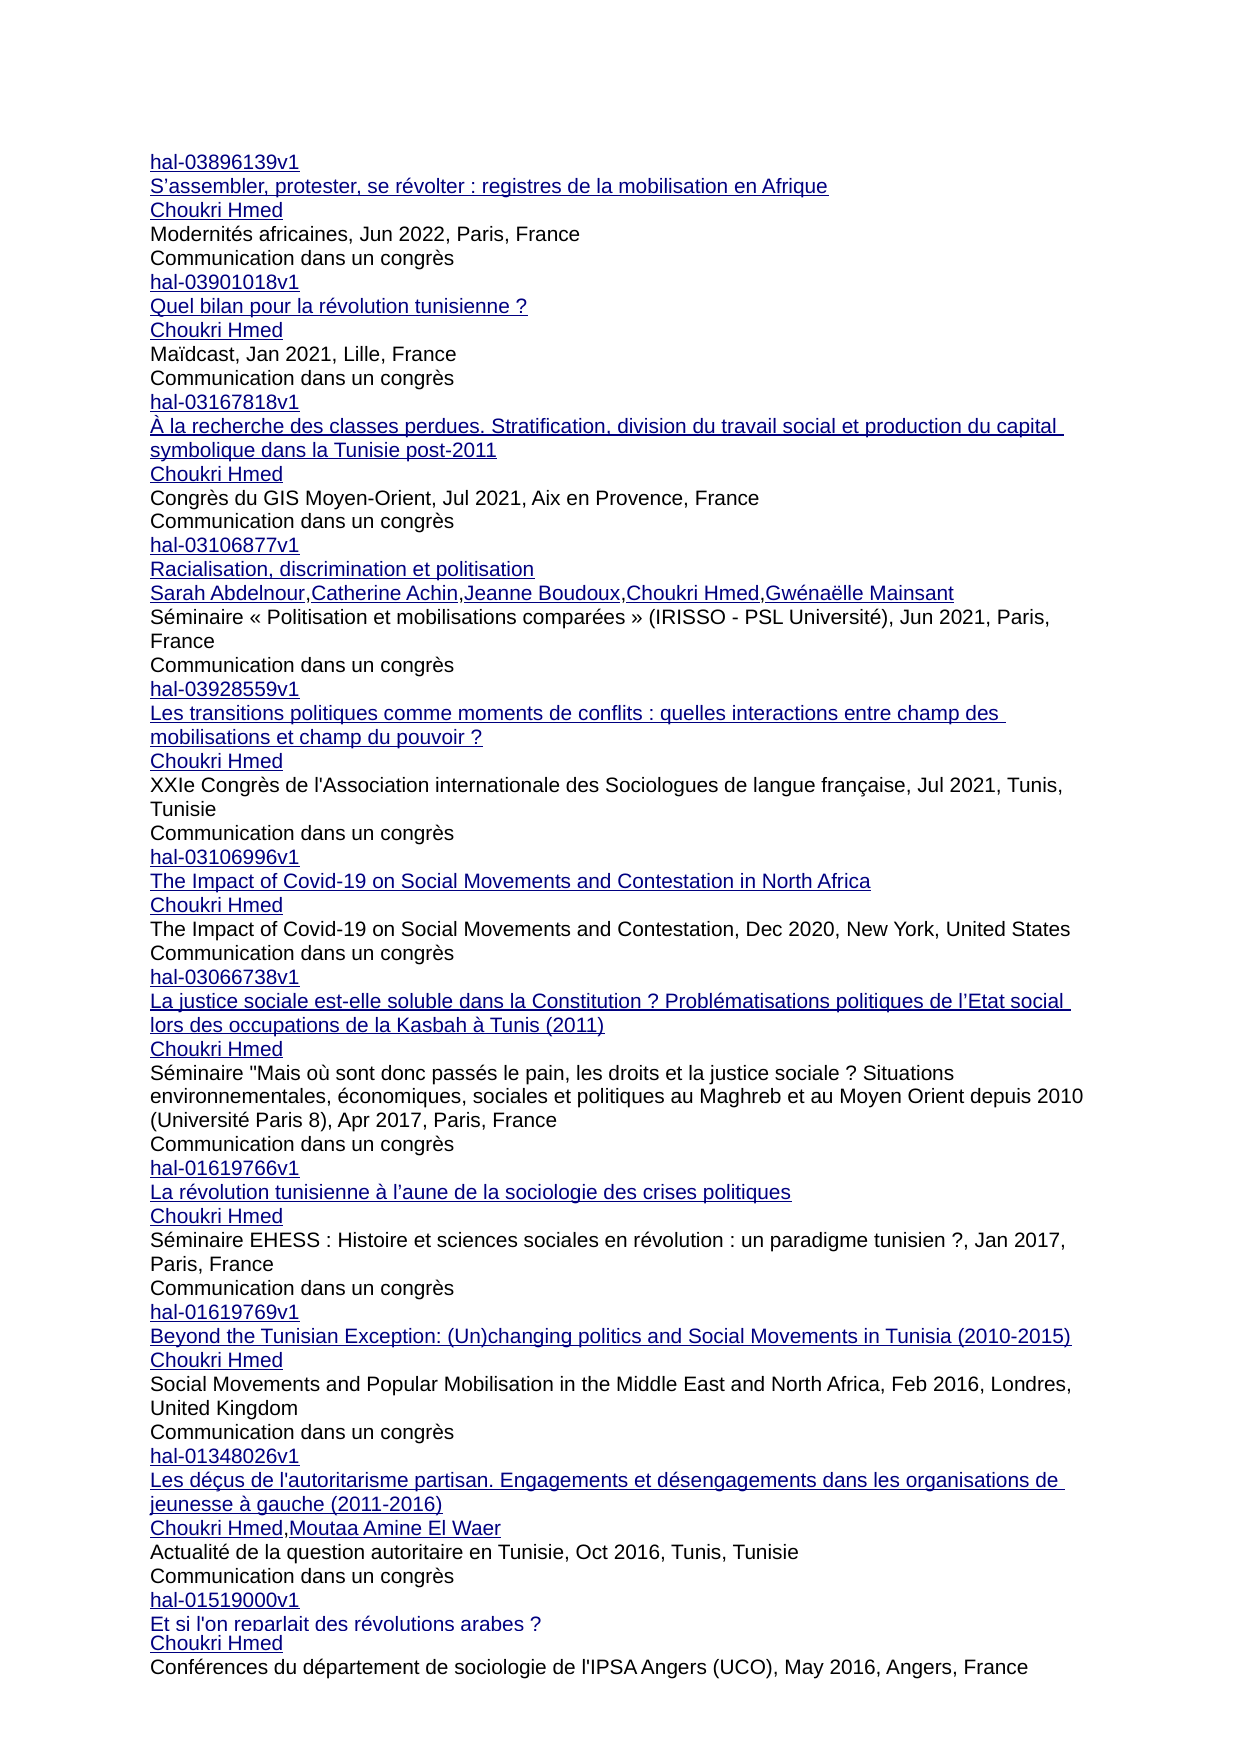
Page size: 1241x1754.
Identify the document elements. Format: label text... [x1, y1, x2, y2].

table_cell S’assembler, protester, se révolter : registres de la mobilisation en Afrique Choukri Hmed Modernités africaines, Jun 2022, Paris, France Communication dans un congrès hal-03901018v1 [150, 174, 1090, 294]
table_cell Les déçus de l'autoritarisme partisan. Engagements et désengagements dans les organisations de jeunesse à gauche (2011-2016) Choukri Hmed,Moutaa Amine El Waer Actualité de la question autoritaire en Tunisie, Oct 2016, Tunis, Tunisie Communication dans un congrès hal-01519000v1 [150, 1468, 1090, 1611]
table_cell Beyond the Tunisian Exception: (Un)changing politics and Social Movements in Tunisia (2010-2015) Choukri Hmed Social Movements and Popular Mobilisation in the Middle East and North Africa, Feb 2016, Londres, United Kingdom Communication dans un congrès hal-01348026v1 [150, 1324, 1090, 1468]
table_cell Les transitions politiques comme moments de conflits : quelles interactions entre champ des mobilisations et champ du pouvoir ? Choukri Hmed XXIe Congrès de l'Association internationale des Sociologues de langue française, Jul 2021, Tunis, Tunisie Communication dans un congrès hal-03106996v1 [150, 701, 1090, 869]
table_cell À la recherche des classes perdues. Stratification, division du travail social et production du capital symbolique dans la Tunisie post-2011 Choukri Hmed Congrès du GIS Moyen-Orient, Jul 2021, Aix en Provence, France Communication dans un congrès hal-03106877v1 [150, 414, 1090, 557]
table_cell hal-03896139v1 [150, 150, 1090, 174]
table_cell Quel bilan pour la révolution tunisienne ? Choukri Hmed Maïdcast, Jan 2021, Lille, France Communication dans un congrès hal-03167818v1 [150, 294, 1090, 413]
table_cell La révolution tunisienne à l’aune de la sociologie des crises politiques Choukri Hmed Séminaire EHESS : Histoire et sciences sociales en révolution : un paradigme tunisien ?, Jan 2017, Paris, France Communication dans un congrès hal-01619769v1 [150, 1180, 1090, 1324]
table_cell La justice sociale est-elle soluble dans la Constitution ? Problématisations politiques de l’Etat social lors des occupations de la Kasbah à Tunis (2011) Choukri Hmed Séminaire "Mais où sont donc passés le pain, les droits et la justice sociale ? Situations environnementales, économiques, sociales et politiques au Maghreb et au Moyen Orient depuis 2010 (Université Paris 8), Apr 2017, Paris, France Communication dans un congrès hal-01619766v1 [150, 989, 1090, 1180]
table_cell The Impact of Covid-19 on Social Movements and Contestation in North Africa Choukri Hmed The Impact of Covid-19 on Social Movements and Contestation, Dec 2020, New York, United States Communication dans un congrès hal-03066738v1 [150, 869, 1090, 988]
table_cell Et si l'on reparlait des révolutions arabes ? Choukri Hmed Conférences du département de sociologie de l'IPSA Angers (UCO), May 2016, Angers, France [150, 1611, 1090, 1679]
table_cell Racialisation, discrimination et politisation Sarah Abdelnour,Catherine Achin,Jeanne Boudoux,Choukri Hmed,Gwénaëlle Mainsant Séminaire « Politisation et mobilisations comparées » (IRISSO - PSL Université), Jun 2021, Paris, France Communication dans un congrès hal-03928559v1 [150, 557, 1090, 701]
